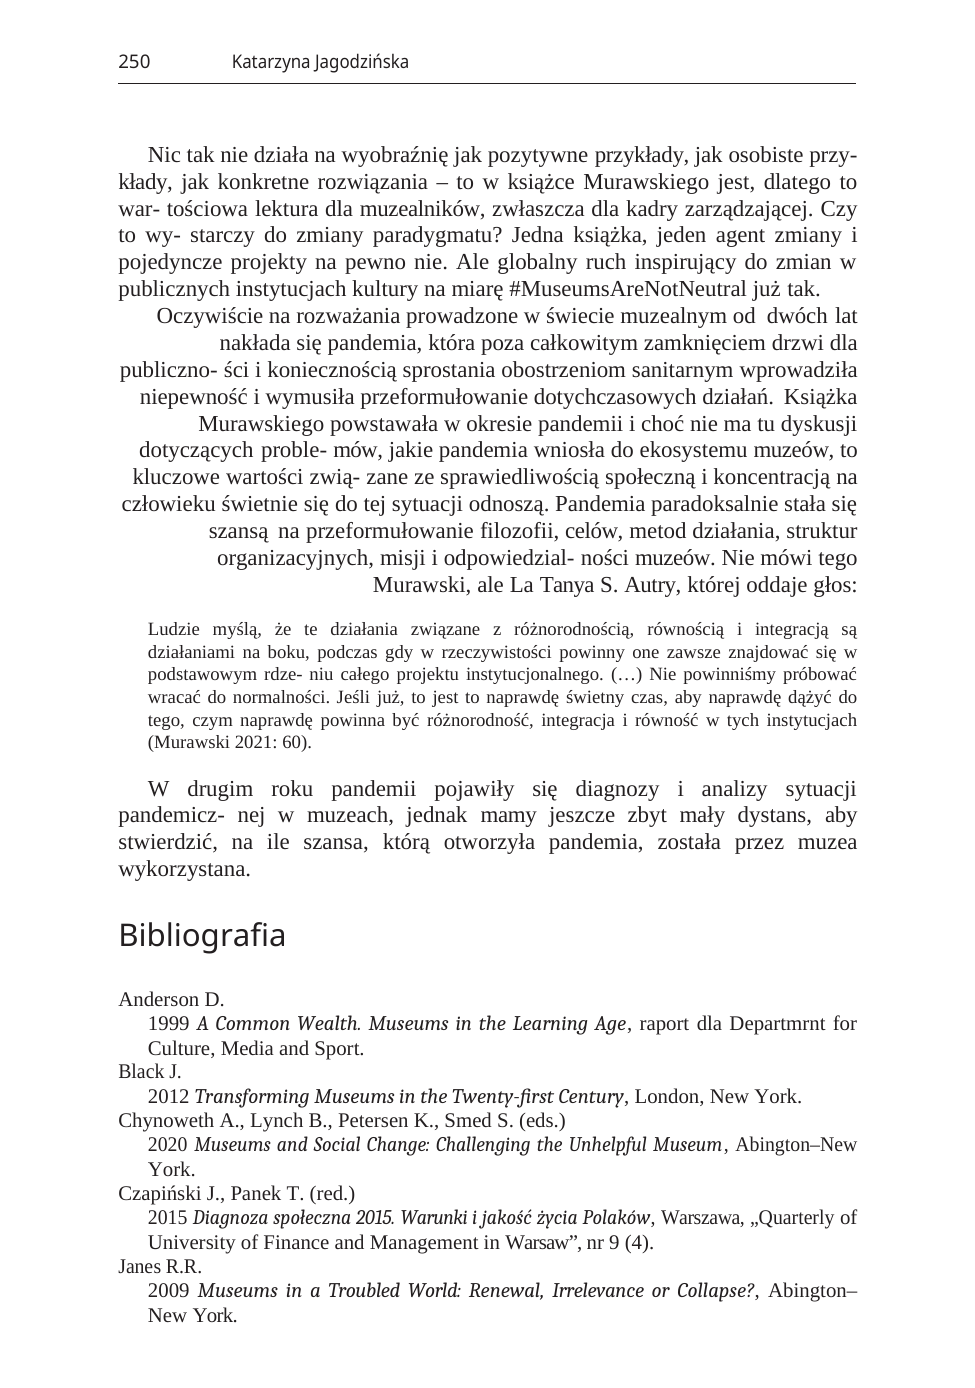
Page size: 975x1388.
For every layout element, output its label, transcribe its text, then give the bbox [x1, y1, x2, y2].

text 2020 Museums and Social Change: Challenging the Unhelpful Museum, Abington–New York. [148, 1132, 857, 1181]
text 2009 Museums in a Troubled World: Renewal, Irrelevance or Collapse?, Abington–New York. [148, 1278, 857, 1327]
text Ludzie myślą, że te działania związane z różnorodnością, równością i integracją są działaniami na boku, podczas gdy w rzeczywistości powinny one zawsze znajdować się w podstawowym rdze- niu całego projektu instytucjonalnego. (…) Nie powinniśmy próbować wracać do normalności. Jeśli już, to jest to naprawdę świetny czas, aby naprawdę dążyć do tego, czym naprawdę powinna być różnorodność, integracja i równość w tych instytucjach (Murawski 2021: 60). [148, 618, 857, 753]
text 2015 Diagnoza społeczna 2015. Warunki i jakość życia Polaków, Warszawa, „Quarterly of University of Finance and Management in Warsaw”, nr 9 (4). [148, 1205, 857, 1254]
text Janes R.R. [118, 1254, 869, 1278]
text 2012 Transforming Museums in the Twenty-first Century, London, New York. [148, 1084, 869, 1108]
text 1999 A Common Wealth. Museums in the Learning Age, raport dla Departmrnt for Culture, Media and Sport. [148, 1011, 857, 1059]
text Chynoweth A., Lynch B., Petersen K., Smed S. (eds.) [118, 1108, 869, 1132]
text Black J. [118, 1060, 869, 1084]
text Nic tak nie działa na wyobraźnię jak pozytywne przykłady, jak osobiste przy- kłady, jak konkretne rozwiązania – to w książce Murawskiego jest, dlatego to war- tościowa lektura dla muzealników, zwłaszcza dla kadry zarządzającej. Czy to wy- starczy do zmiany paradygmatu? Jedna książka, jeden agent zmiany i pojedyncze projekty na pewno nie. Ale globalny ruch inspirujący do zmian w publicznych instytucjach kultury na miarę #MuseumsAreNotNeutral już tak. [118, 141, 857, 302]
text W drugim roku pandemii pojawiły się diagnozy i analizy sytuacji pandemicz- nej w muzeach, jednak mamy jeszcze zbyt mały dystans, aby stwierdzić, na ile szansa, którą otworzyła pandemia, została przez muzea wykorzystana. [118, 775, 857, 882]
text Oczywiście na rozważania prowadzone w świecie muzealnym od dwóch lat nakłada się pandemia, która poza całkowitym zamknięciem drzwi dla publiczno- ści i koniecznością sprostania obostrzeniom sanitarnym wprowadziła niepewność i wymusiła przeformułowanie dotychczasowych działań. Książka Murawskiego powstawała w okresie pandemii i choć nie ma tu dyskusji dotyczących proble- mów, jakie pandemia wniosła do ekosystemu muzeów, to kluczowe wartości zwią- zane ze sprawiedliwością społeczną i koncentracją na człowieku świetnie się do tej sytuacji odnoszą. Pandemia paradoksalnie stała się szansą na przeformułowanie filozofii, celów, metod działania, struktur organizacyjnych, misji i odpowiedzial- ności muzeów. Nie mówi tego Murawski, ale La Tanya S. Autry, której oddaje głos: [118, 302, 857, 597]
text Bibliografia [118, 913, 869, 955]
text Anderson D. [118, 987, 869, 1011]
text Czapiński J., Panek T. (red.) [118, 1181, 869, 1205]
